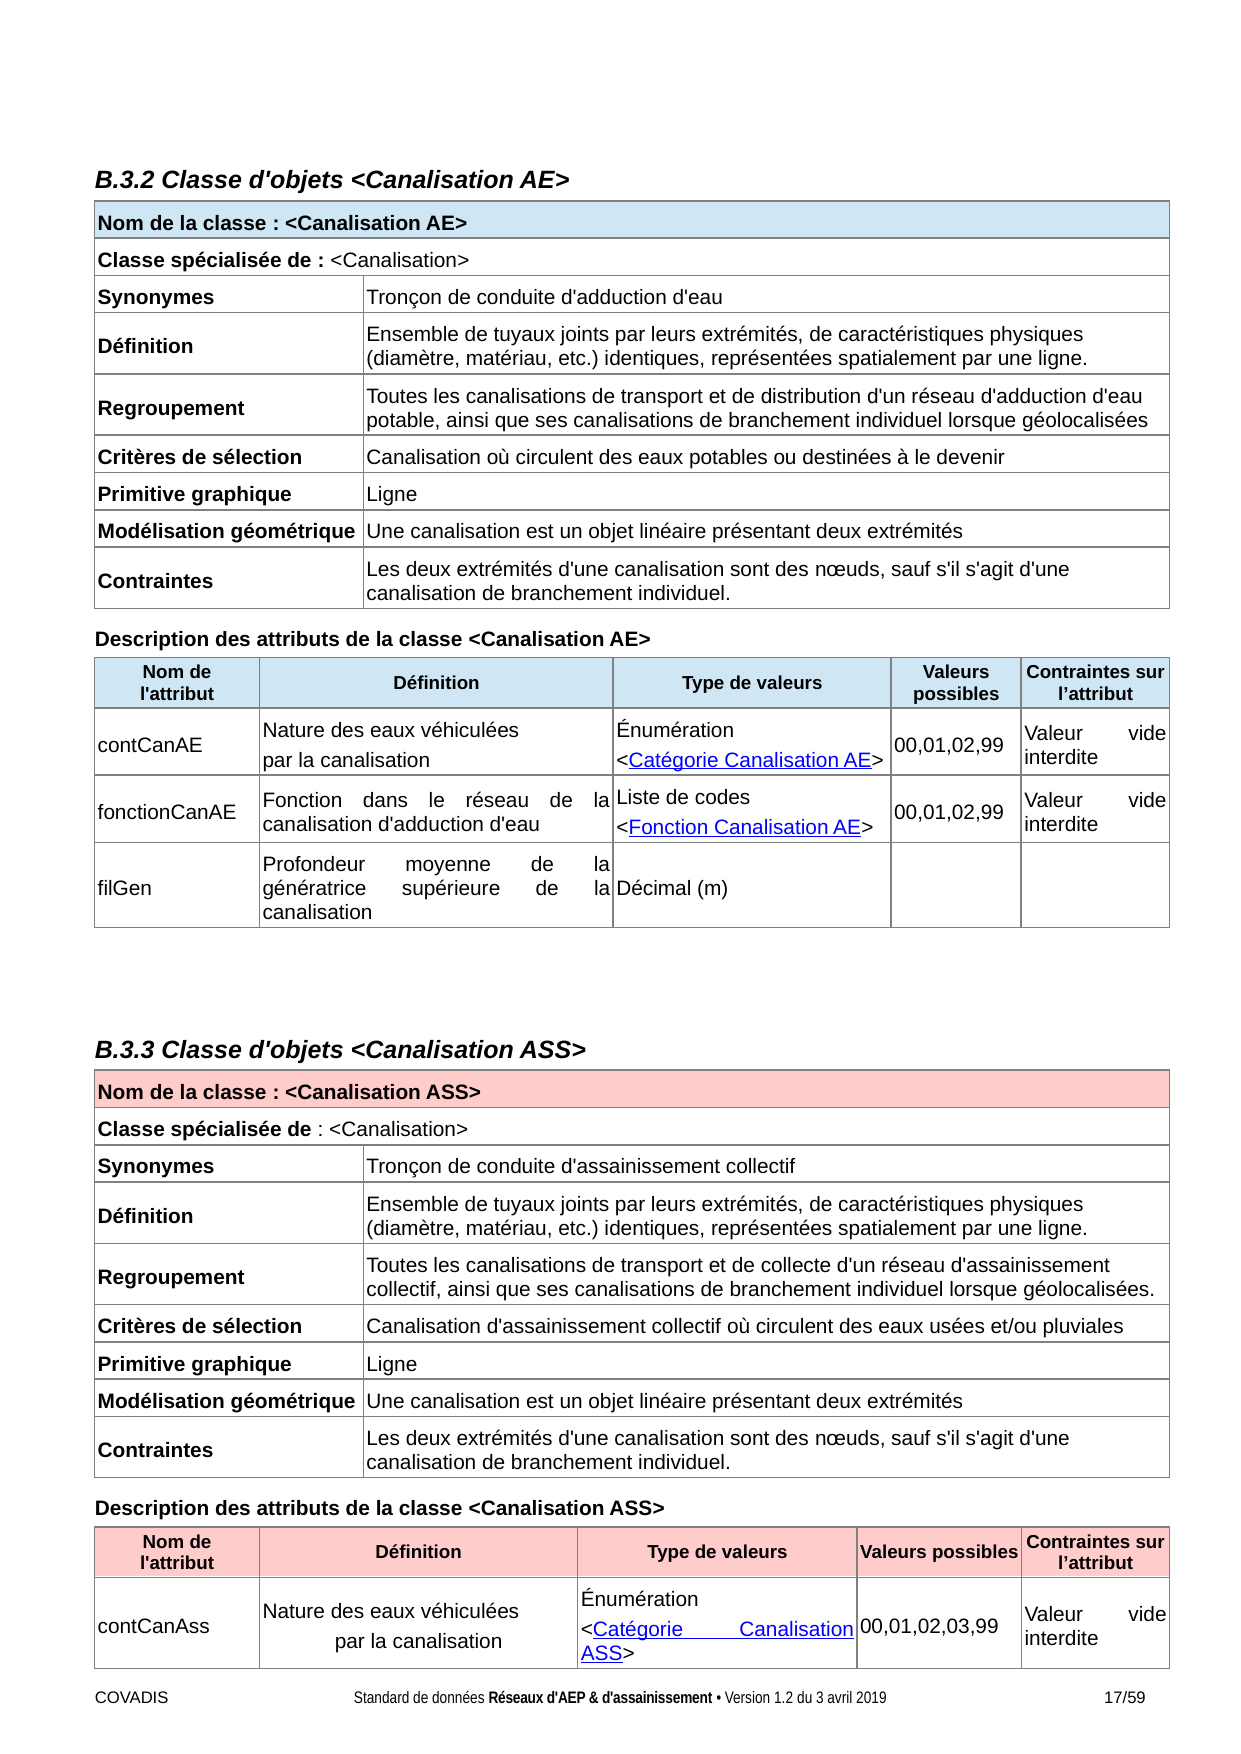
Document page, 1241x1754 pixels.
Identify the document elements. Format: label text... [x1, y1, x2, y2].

table_header Nom de la classe : <Canalisation ASS> [95, 1071, 1169, 1107]
table_cell Nature des eaux véhiculées par la canalisation [260, 1578, 577, 1668]
table_header Nom de l'attribut [95, 658, 259, 707]
table_cell Modélisation géométrique [95, 1380, 363, 1416]
table_cell Modélisation géométrique [95, 511, 363, 546]
table_cell Synonymes [95, 276, 363, 312]
table_header Valeurs possibles [892, 658, 1020, 707]
table_cell Tronçon de conduite d'assainissement collectif [364, 1146, 1169, 1181]
table_cell Profondeur moyenne de la génératrice supérieure de la canalisation [260, 843, 612, 927]
table_header Définition [260, 658, 612, 707]
table_cell Une canalisation est un objet linéaire présentant deux extrémités [364, 1380, 1169, 1416]
table_header Contraintes sur l’attribut [1022, 1528, 1169, 1576]
table_cell Ligne [364, 473, 1169, 509]
table_cell contCanAss [95, 1578, 259, 1668]
table_cell Définition [95, 313, 363, 373]
table_header Type de valeurs [578, 1528, 856, 1576]
table_cell filGen [95, 843, 259, 927]
table_cell Toutes les canalisations de transport et de collecte d'un réseau d'assainissement collectif, ainsi que ses canalisations de branchement individuel lorsque géolocalisées. [364, 1244, 1169, 1304]
table_cell Canalisation où circulent des eaux potables ou destinées à le devenir [364, 436, 1169, 472]
table_cell 00,01,02,99 [892, 709, 1020, 774]
table_cell Classe spécialisée de : <Canalisation> [95, 1108, 1169, 1144]
table_cell Canalisation d'assainissement collectif où circulent des eaux usées et/ou pluviales [364, 1305, 1169, 1341]
table_cell Classe spécialisée de : <Canalisation> [95, 239, 1169, 274]
table_cell Critères de sélection [95, 1305, 363, 1341]
table_cell contCanAE [95, 709, 259, 774]
table_cell Primitive graphique [95, 1343, 363, 1378]
table_cell Contraintes [95, 548, 363, 607]
subtitle Classe d'objets <Canalisation ASS> [94, 1034, 1169, 1063]
table_header Nom de l'attribut [95, 1528, 259, 1576]
table_cell Regroupement [95, 1244, 363, 1304]
table_cell Ensemble de tuyaux joints par leurs extrémités, de caractéristiques physiques (diamètre, matériau, etc.) identiques, représentées spatialement par une ligne. [364, 313, 1169, 373]
table_header Nom de la classe : <Canalisation AE> [95, 202, 1169, 237]
table_cell fonctionCanAE [95, 776, 259, 842]
table_cell Liste de codes <Fonction Canalisation AE> [614, 776, 890, 842]
table_cell Valeur vide interdite [1022, 709, 1169, 774]
table_header Valeurs possibles [858, 1528, 1021, 1576]
table_cell Ensemble de tuyaux joints par leurs extrémités, de caractéristiques physiques (diamètre, matériau, etc.) identiques, représentées spatialement par une ligne. [364, 1183, 1169, 1242]
table_cell Tronçon de conduite d'adduction d'eau [364, 276, 1169, 312]
table_cell Définition [95, 1183, 363, 1242]
table_header Définition [260, 1528, 577, 1576]
table_cell Toutes les canalisations de transport et de distribution d'un réseau d'adduction d'eau potable, ainsi que ses canalisations de branchement individuel lorsque géolocalisées [364, 375, 1169, 434]
table_cell Nature des eaux véhiculées par la canalisation [260, 709, 612, 774]
table_cell 00,01,02,03,99 [858, 1578, 1021, 1668]
table_cell Les deux extrémités d'une canalisation sont des nœuds, sauf s'il s'agit d'une canalisation de branchement individuel. [364, 548, 1169, 607]
table_cell Énumération <Catégorie Canalisation ASS> [578, 1578, 856, 1668]
table_cell Fonction dans le réseau de la canalisation d'adduction d'eau [260, 776, 612, 842]
table_cell [1022, 843, 1169, 927]
table_cell Valeur vide interdite [1022, 776, 1169, 842]
text Description des attributs de la classe <Canalisation ASS> [94, 1496, 1169, 1520]
table_cell Énumération <Catégorie Canalisation AE> [614, 709, 890, 774]
table_header Type de valeurs [614, 658, 890, 707]
text Description des attributs de la classe <Canalisation AE> [94, 627, 1169, 651]
table_cell Regroupement [95, 375, 363, 434]
table_cell Synonymes [95, 1146, 363, 1181]
table_cell Décimal (m) [614, 843, 890, 927]
table_cell Les deux extrémités d'une canalisation sont des nœuds, sauf s'il s'agit d'une canalisation de branchement individuel. [364, 1417, 1169, 1477]
table_cell Primitive graphique [95, 473, 363, 509]
table_cell [892, 843, 1020, 927]
table_cell Valeur vide interdite [1022, 1578, 1169, 1668]
table_cell Une canalisation est un objet linéaire présentant deux extrémités [364, 511, 1169, 546]
table_cell Contraintes [95, 1417, 363, 1477]
subtitle Classe d'objets <Canalisation AE> [94, 165, 1169, 194]
table_cell Ligne [364, 1343, 1169, 1378]
table_header Contraintes sur l’attribut [1022, 658, 1169, 707]
table_cell Critères de sélection [95, 436, 363, 472]
table_cell 00,01,02,99 [892, 776, 1020, 842]
